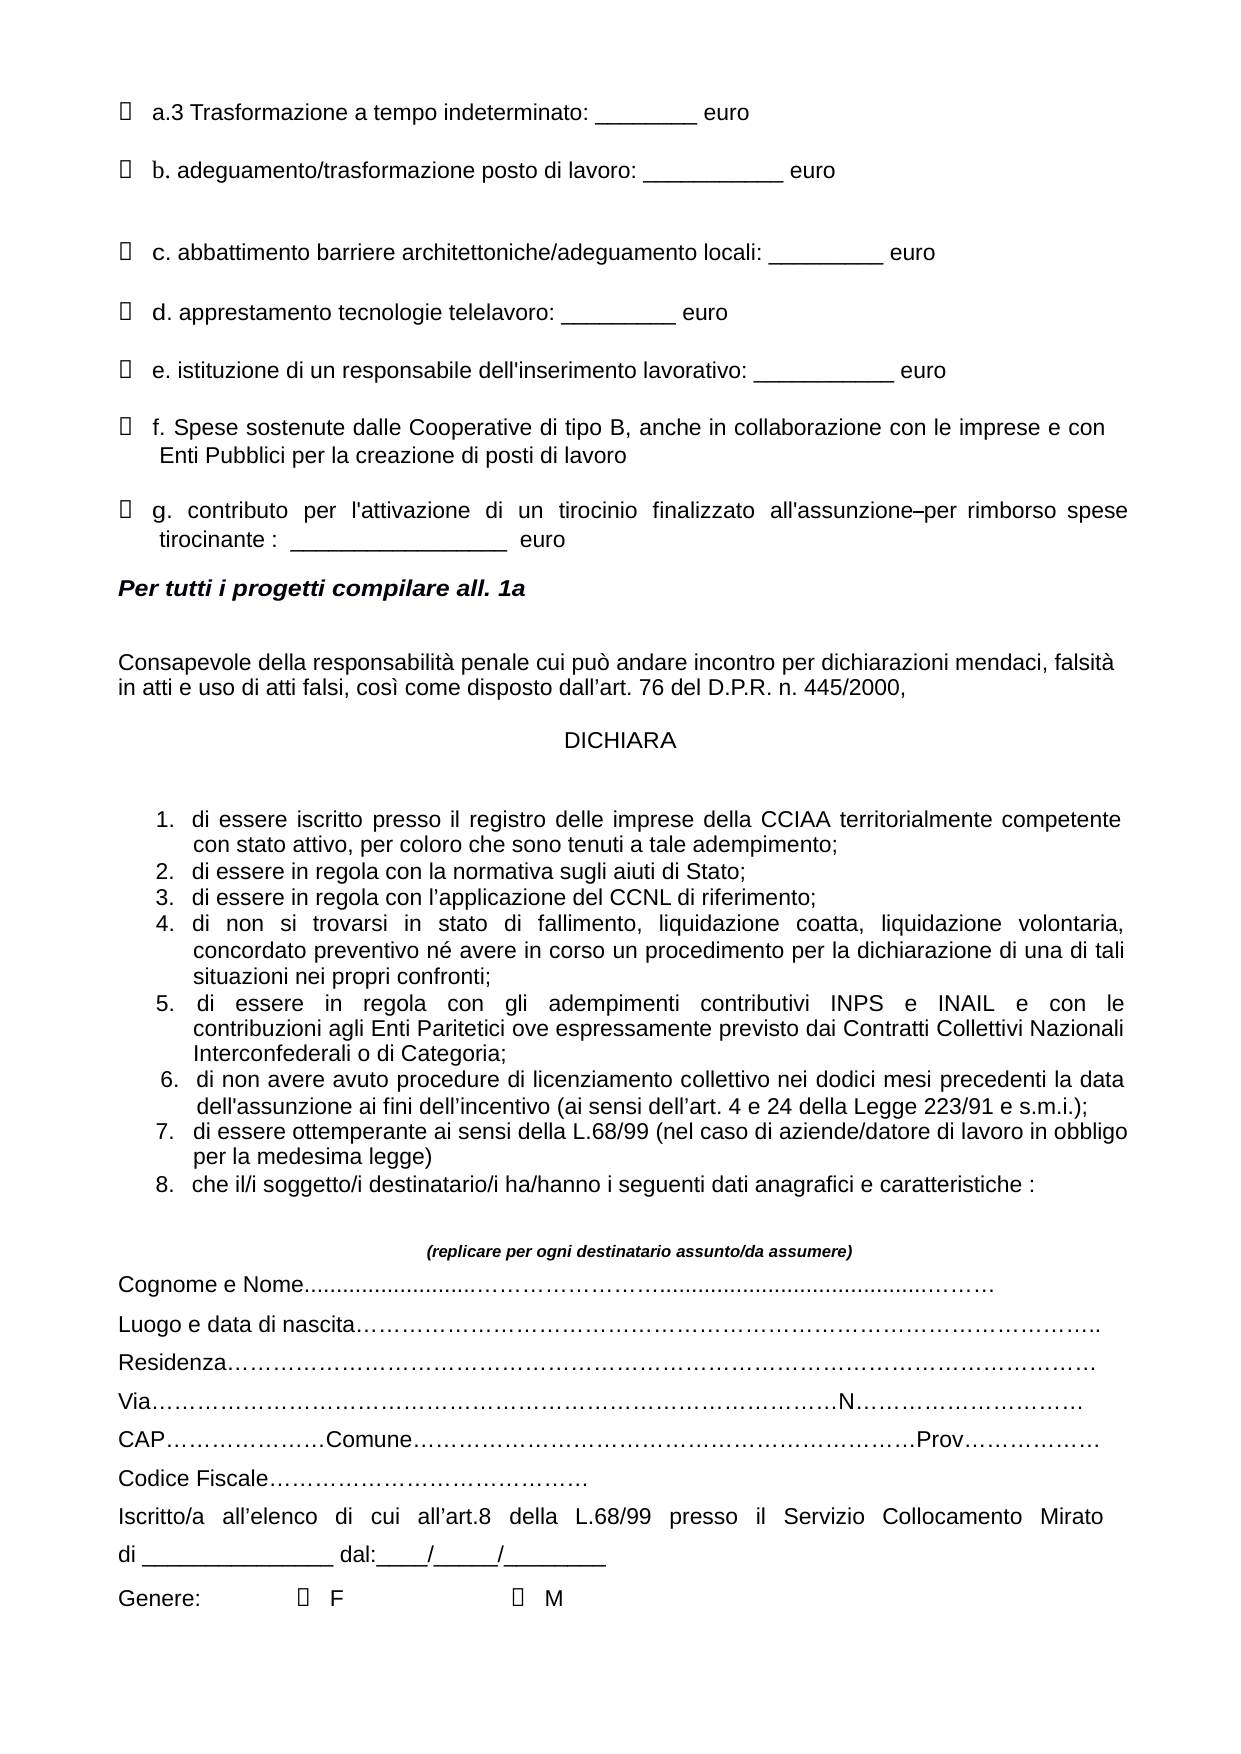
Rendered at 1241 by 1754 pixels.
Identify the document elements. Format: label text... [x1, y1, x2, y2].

text DICHIARA [564, 727, 1154, 753]
text 3. di essere in regola con l’applicazione del CCNL di riferimento; [155, 884, 1154, 910]
text d. apprestamento tecnologie telelavoro: _________ euro [118, 293, 742, 327]
text Consapevole della responsabilità penale cui può andare incontro per dichiarazioni mendaci, falsità in atti e uso di atti falsi, così come disposto dall’art. 76 del D.P.R. n. 445/2000, [118, 649, 1121, 701]
text Cognome e Nome...........................……………………..........................................……… [118, 1271, 1154, 1298]
text 2. di essere in regola con la normativa sugli aiuti di Stato; [155, 858, 1154, 884]
text 7. di essere ottemperante ai sensi della L.68/99 (nel caso di aziende/datore di lavoro in obbligo per la medesima legge) [155, 1119, 1129, 1169]
text b. adeguamento/trasformazione posto di lavoro: ___________ euro [118, 152, 1152, 186]
text c. abbattimento barriere architettoniche/adeguamento locali: _________ euro [118, 234, 1152, 268]
text Genere: F M [118, 1580, 1154, 1614]
text a.3 Trasformazione a tempo indeterminato: ________ euro [118, 94, 770, 128]
text f. Spese sostenute dalle Cooperative di tipo B, anche in collaborazione con le imprese e con Enti Pubblici per la creazione di posti di lavoro [118, 408, 1128, 469]
text 5. di essere in regola con gli adempimenti contributivi INPS e INAIL e con le contribuzioni agli Enti Paritetici ove espressamente previsto dai Contratti Collettivi Nazionali Interconfederali o di Categoria; [156, 989, 1124, 1066]
text g. contributo per l'attivazione di un tirocinio finalizzato all'assunzione per rimborso spese tirocinante : _________________ euro [118, 492, 1128, 552]
text 1. di essere iscritto presso il registro delle imprese della CCIAA territorialmente competente con stato attivo, per coloro che sono tenuti a tale adempimento; [156, 806, 1129, 858]
text (replicare per ogni destinatario assunto/da assumere) [427, 1242, 1154, 1261]
text Per tutti i progetti compilare all. 1a [118, 576, 1152, 601]
text 8. che il/i soggetto/i destinatario/i ha/hanno i seguenti dati anagrafici e caratteristiche : [155, 1171, 1154, 1197]
text 4. di non si trovarsi in stato di fallimento, liquidazione coatta, liquidazione volontaria, concordato preventivo né avere in corso un procedimento per la dichiarazione di una di tali situazioni nei propri confronti; [156, 910, 1124, 989]
text Luogo e data di nascita…………………………………………………………………………………….. Residenza…………………………………………………………………………………………………… Via………………………………………………………………………………N………………………… CAP…………………Comune…………………………………………………………Prov……………… Codice Fiscale…………………………………… [118, 1311, 1108, 1491]
text 6. di non avere avuto procedure di licenziamento collettivo nei dodici mesi precedenti la data dell'assunzione ai fini dell’incentivo (ai sensi dell’art. 4 e 24 della Legge 223/91 e s.m.i.); [155, 1066, 1129, 1119]
text e. istituzione di un responsabile dell'inserimento lavorativo: ___________ euro [118, 351, 1122, 386]
text Iscritto/a all’elenco di cui all’art.8 della L.68/99 presso il Servizio Collocamento Mirato di _______________ dal:____/_____/________ [118, 1503, 1137, 1568]
